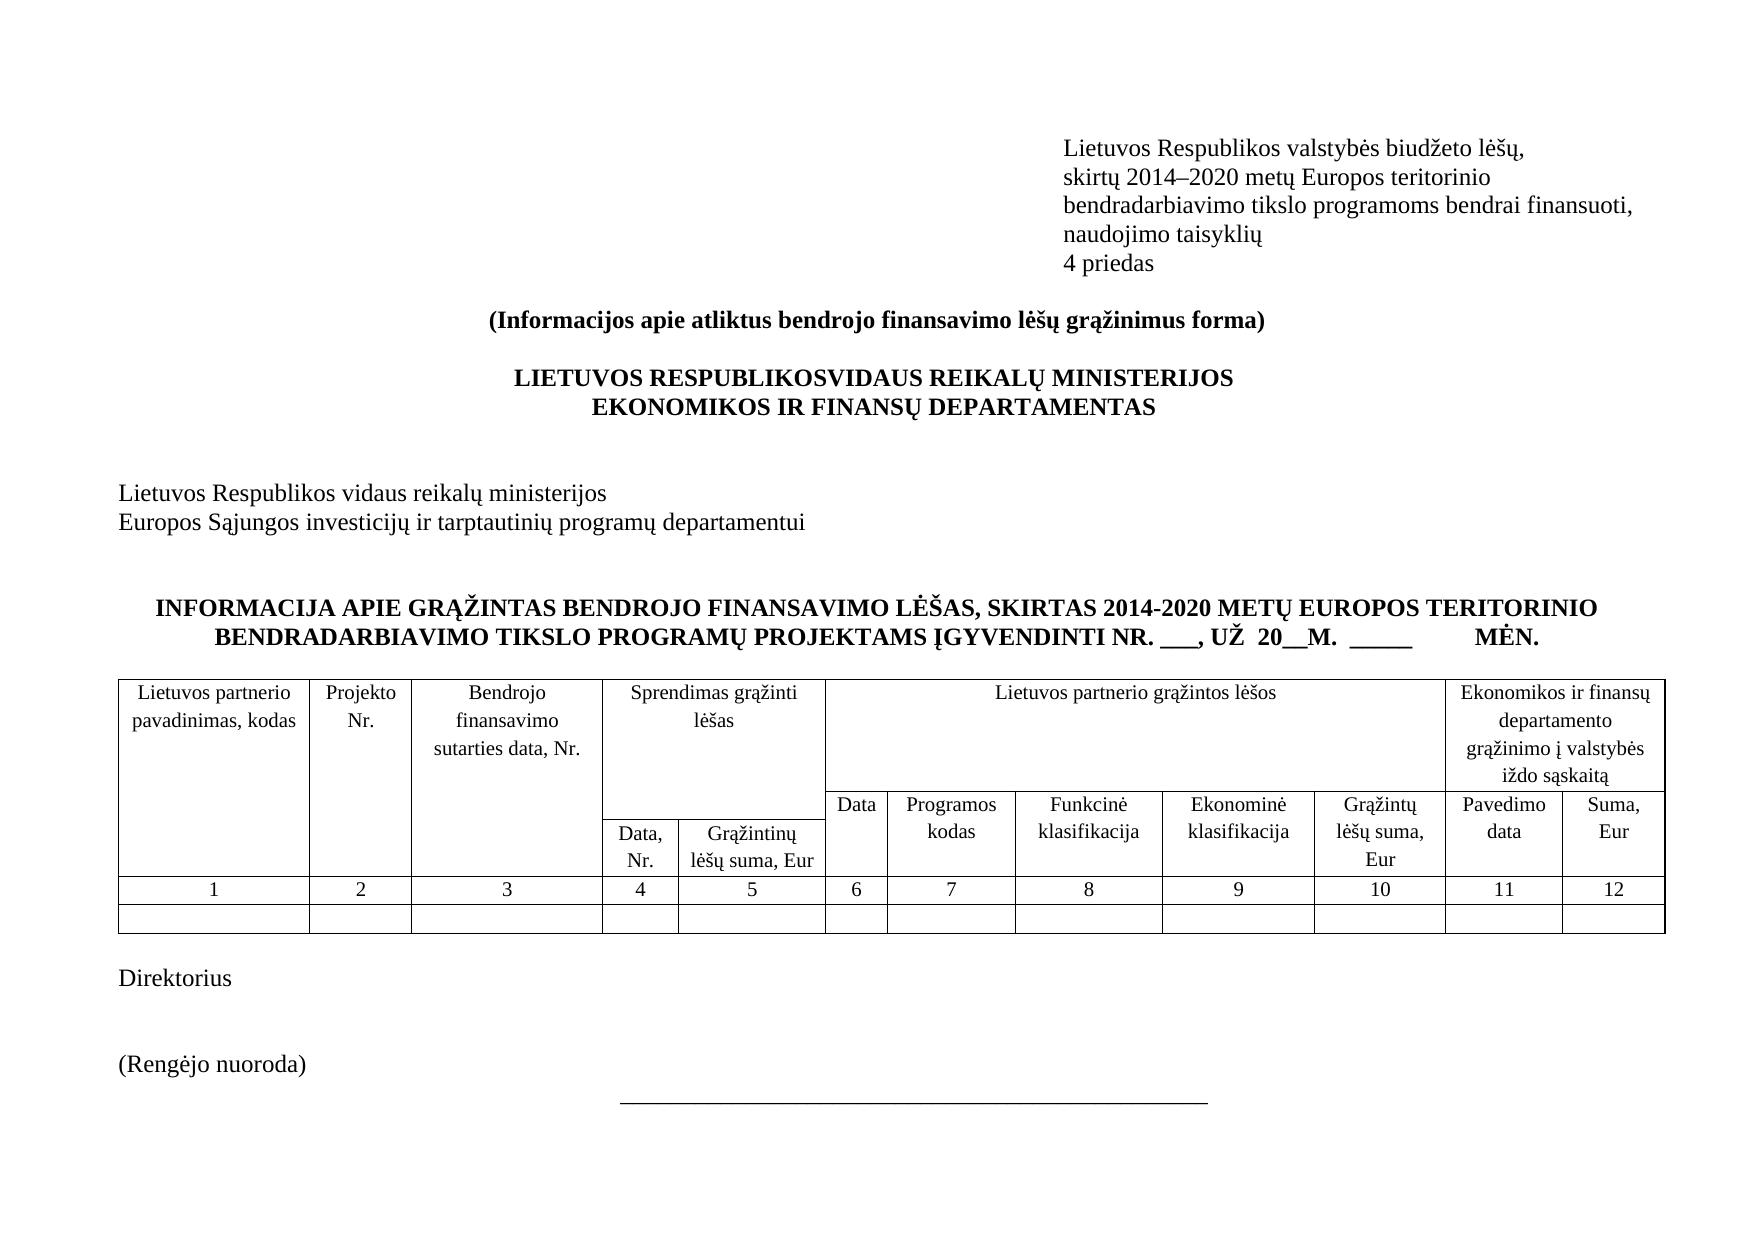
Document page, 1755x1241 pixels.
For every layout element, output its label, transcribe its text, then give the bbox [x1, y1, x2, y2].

table_cell [119, 905, 309, 933]
text (Informacijos apie atliktus bendrojo finansavimo lėšų grąžinimus forma) [118, 305, 1636, 334]
text 4 priedas [1063, 248, 1636, 277]
text Europos Sąjungos investicijų ir tarptautinių programų departamentui [118, 507, 1636, 535]
table_cell [603, 905, 678, 933]
text Lietuvos Respublikos vidaus reikalų ministerijos [118, 478, 1636, 507]
table_cell Grąžintinų lėšų suma, Eur [679, 820, 825, 876]
table_cell [679, 905, 825, 933]
table_cell Suma, Eur [1563, 792, 1664, 876]
table_cell 9 [1163, 877, 1314, 904]
table_header Lietuvos partnerio grąžintos lėšos [826, 680, 1445, 791]
table_cell [1563, 905, 1664, 933]
table_cell 10 [1315, 877, 1445, 904]
table_cell 3 [412, 877, 602, 904]
table_cell [1315, 905, 1445, 933]
table_cell [1163, 905, 1314, 933]
text EKONOMIKOS IR FINANSŲ DEPARTAMENTAS [118, 392, 1636, 420]
table_header Lietuvos partnerio pavadinimas, kodas [119, 680, 309, 876]
table_cell 6 [826, 877, 887, 904]
table_cell Data [826, 792, 887, 876]
table_cell [888, 905, 1015, 933]
text Lietuvos Respublikos valstybės biudžeto lėšų, [1063, 133, 1636, 162]
table_cell Pavedimo data [1446, 792, 1562, 876]
text skirtų 2014–2020 metų Europos teritorinio [1063, 162, 1636, 190]
table_cell Ekonominė klasifikacija [1163, 792, 1314, 876]
table_cell 7 [888, 877, 1015, 904]
table_cell Grąžintų lėšų suma, Eur [1315, 792, 1445, 876]
text _______________________________________________ [118, 1078, 1636, 1106]
table_cell 1 [119, 877, 309, 904]
table_cell Programos kodas [888, 792, 1015, 876]
table_header Bendrojo finansavimo sutarties data, Nr. [412, 680, 602, 876]
table_cell [1016, 905, 1162, 933]
table_cell [1446, 905, 1562, 933]
table_header Projekto Nr. [310, 680, 411, 876]
text bendradarbiavimo tikslo programoms bendrai finansuoti, [1063, 190, 1636, 219]
table_header Sprendimas grąžinti lėšas [603, 680, 825, 819]
table_cell 8 [1016, 877, 1162, 904]
text INFORMACIJA APIE GRĄŽINTAS BENDROJO FINANSAVIMO LĖŠAS, SKIRTAS 2014-2020 METŲ EUROPOS TERITORINIO BENDRADARBIAVIMO TIKSLO PROGRAMŲ PROJEKTAMS ĮGYVENDINTI NR. ___, UŽ 20__M. _____ MĖN. [118, 593, 1636, 650]
table_cell [826, 905, 887, 933]
text LIETUVOS RESPUBLIKOSVIDAUS REIKALŲ MINISTERIJOS [118, 363, 1636, 392]
table_cell 4 [603, 877, 678, 904]
table_cell 2 [310, 877, 411, 904]
text Direktorius [118, 963, 1636, 991]
text naudojimo taisyklių [1063, 219, 1636, 248]
table_cell [412, 905, 602, 933]
table_cell Data, Nr. [603, 820, 678, 876]
table_cell 12 [1563, 877, 1664, 904]
table_cell 11 [1446, 877, 1562, 904]
table_header Ekonomikos ir finansų departamento grąžinimo į valstybės iždo sąskaitą [1446, 680, 1664, 791]
table_cell Funkcinė klasifikacija [1016, 792, 1162, 876]
table_cell [310, 905, 411, 933]
table_cell 5 [679, 877, 825, 904]
text (Rengėjo nuoroda) [118, 1049, 1636, 1078]
